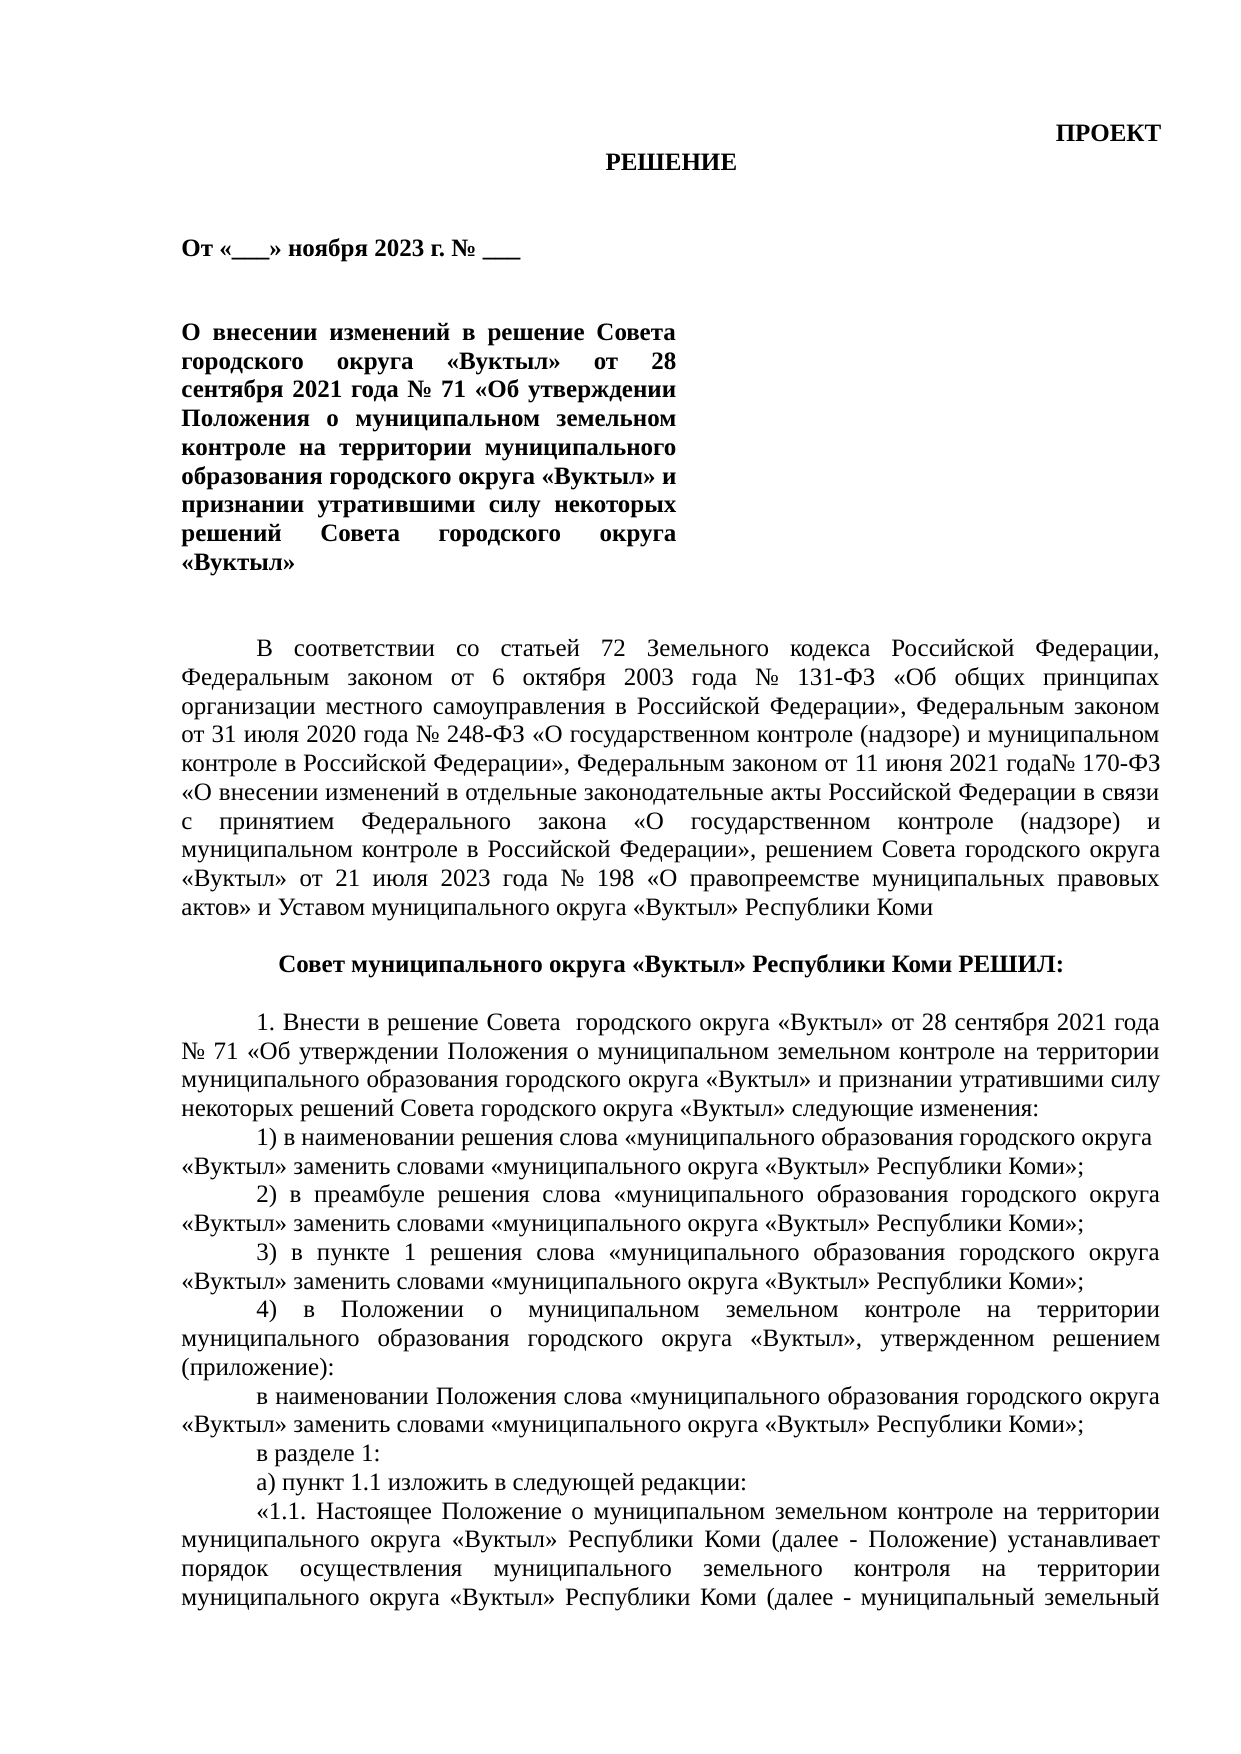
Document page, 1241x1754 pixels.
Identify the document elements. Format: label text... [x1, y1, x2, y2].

text 1) в наименовании решения слова «муниципального образования городского округа [181, 1122, 1161, 1151]
text 1. Внести в решение Совета городского округа «Вуктыл» от 28 сентября 2021 года № 71 «Об утверждении Положения о муниципальном земельном контроле на территории муниципального образования городского округа «Вуктыл» и признании утратившими силу некоторых решений Совета городского округа «Вуктыл» следующие изменения: [181, 1007, 1161, 1122]
subtitle РЕШЕНИЕ [181, 147, 1161, 176]
subtitle ПРОЕКТ [181, 118, 1161, 147]
text 4) в Положении о муниципальном земельном контроле на территории муниципального образования городского округа «Вуктыл», утвержденном решением (приложение): [181, 1294, 1161, 1381]
text 2) в преамбуле решения слова «муниципального образования городского округа «Вуктыл» заменить словами «муниципального округа «Вуктыл» Республики Коми»; [181, 1179, 1161, 1237]
text В соответствии со статьей 72 Земельного кодекса Российской Федерации, Федеральным законом от 6 октября 2003 года № 131-ФЗ «Об общих принципах организации местного самоуправления в Российской Федерации», Федеральным законом от 31 июля 2020 года № 248-ФЗ «О государственном контроле (надзоре) и муниципальном контроле в Российской Федерации», Федеральным законом от 11 июня 2021 года№ 170-ФЗ «О внесении изменений в отдельные законодательные акты Российской Федерации в связи с принятием Федерального закона «О государственном контроле (надзоре) и муниципальном контроле в Российской Федерации», решением Совета городского округа «Вуктыл» от 21 июля 2023 года № 198 «О правопреемстве муниципальных правовых актов» и Уставом муниципального округа «Вуктыл» Республики Коми [181, 633, 1161, 921]
text 3) в пункте 1 решения слова «муниципального образования городского округа «Вуктыл» заменить словами «муниципального округа «Вуктыл» Республики Коми»; [181, 1237, 1161, 1294]
text О внесении изменений в решение Совета городского округа «Вуктыл» от 28 сентября 2021 года № 71 «Об утверждении Положения о муниципальном земельном контроле на территории муниципального образования городского округа «Вуктыл» и признании утратившими силу некоторых решений Совета городского округа «Вуктыл» [181, 317, 677, 576]
text Совет муниципального округа «Вуктыл» Республики Коми РЕШИЛ: [181, 949, 1161, 978]
text «1.1. Настоящее Положение о муниципальном земельном контроле на территории муниципального округа «Вуктыл» Республики Коми (далее - Положение) устанавливает порядок осуществления муниципального земельного контроля на территории муниципального округа «Вуктыл» Республики Коми (далее - муниципальный земельный [181, 1496, 1161, 1611]
text а) пункт 1.1 изложить в следующей редакции: [181, 1467, 1161, 1496]
text в наименовании Положения слова «муниципального образования городского округа «Вуктыл» заменить словами «муниципального округа «Вуктыл» Республики Коми»; [181, 1381, 1161, 1438]
text «Вуктыл» заменить словами «муниципального округа «Вуктыл» Республики Коми»; [181, 1151, 1161, 1179]
text От «___» ноября 2023 г. № ___ [181, 233, 1161, 262]
text в разделе 1: [181, 1438, 1161, 1467]
